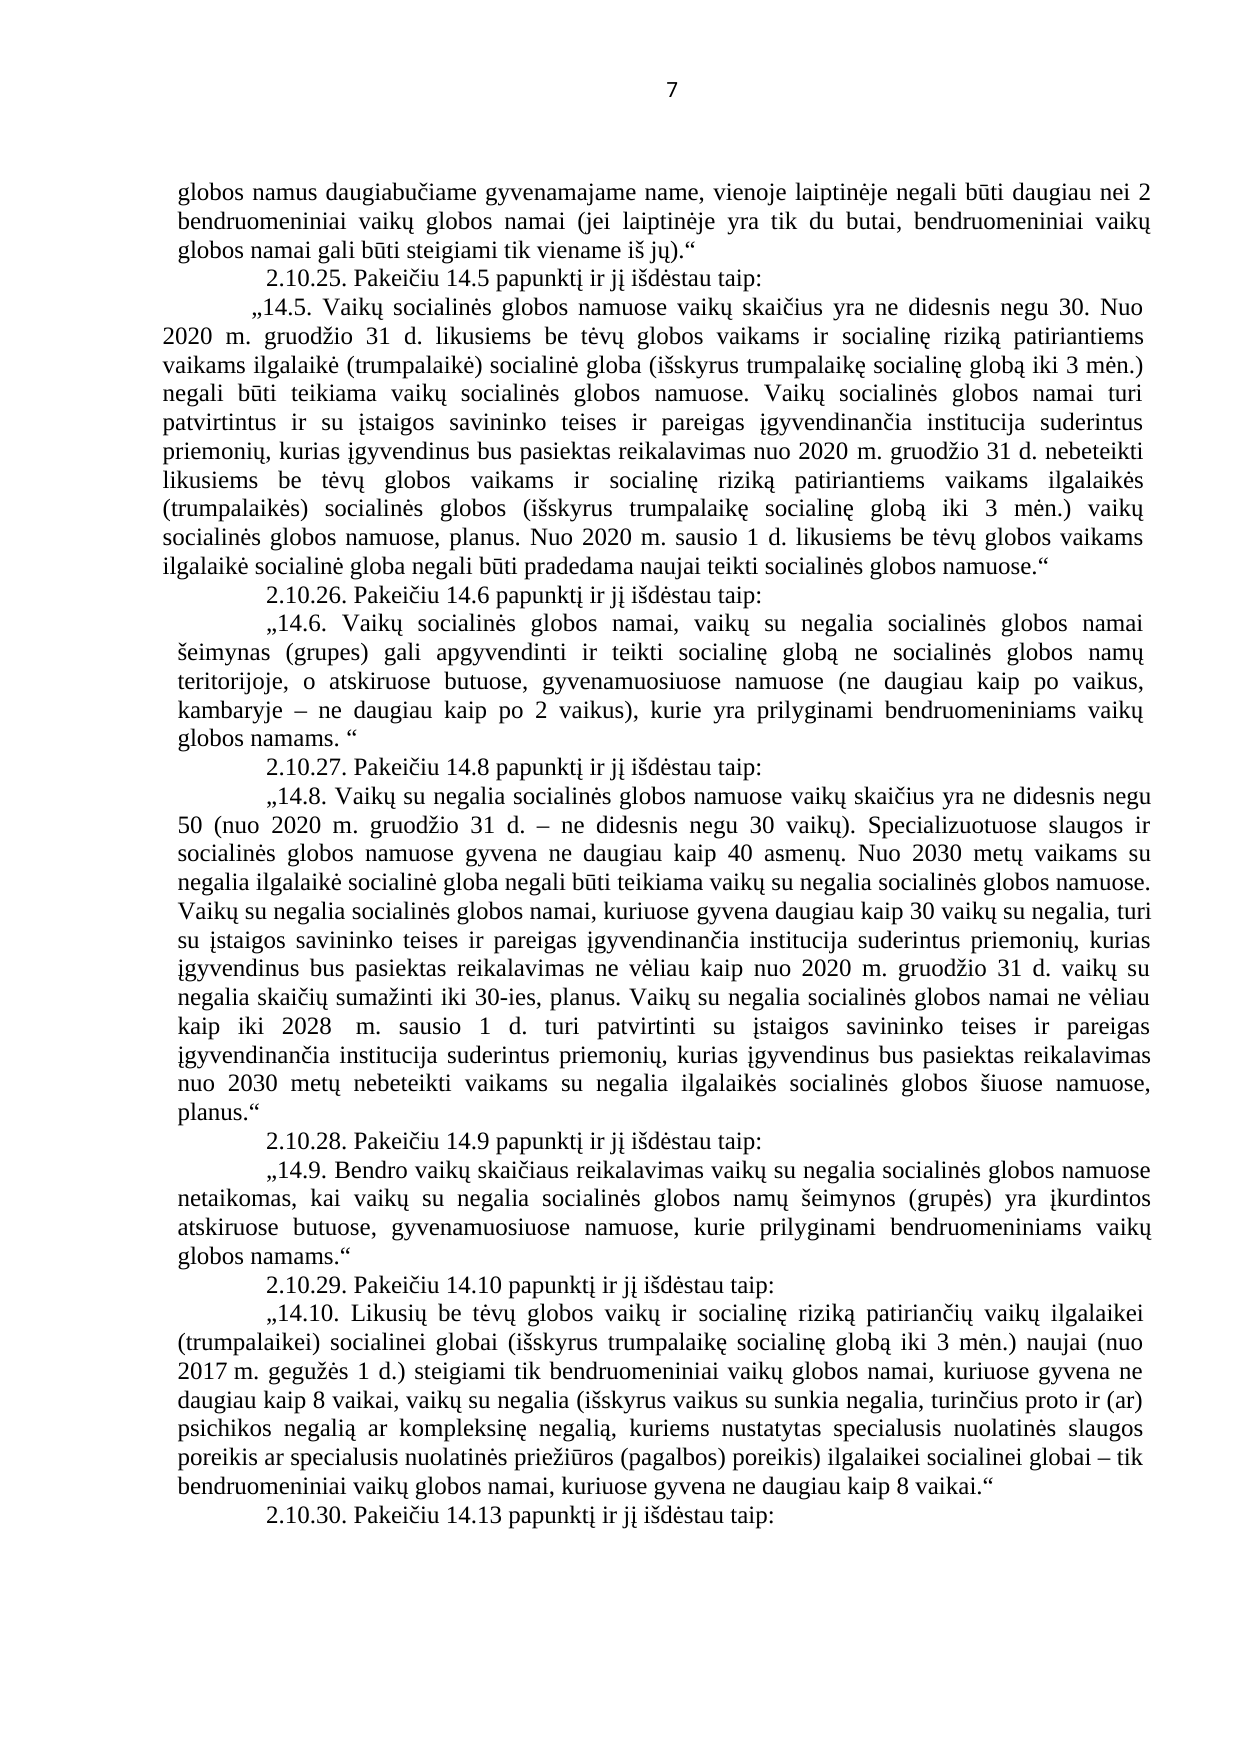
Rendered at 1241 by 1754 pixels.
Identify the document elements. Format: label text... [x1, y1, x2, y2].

text „14.10. Likusių be tėvų globos vaikų ir socialinę riziką patiriančių vaikų ilgalaikei (trumpalaikei) socialinei globai (išskyrus trumpalaikę socialinę globą iki 3 mėn.) naujai (nuo 2017 m. gegužės 1 d.) steigiami tik bendruomeniniai vaikų globos namai, kuriuose gyvena ne daugiau kaip 8 vaikai, vaikų su negalia (išskyrus vaikus su sunkia negalia, turinčius proto ir (ar) psichikos negalią ar kompleksinę negalią, kuriems nustatytas specialusis nuolatinės slaugos poreikis ar specialusis nuolatinės priežiūros (pagalbos) poreikis) ilgalaikei socialinei globai – tik bendruomeniniai vaikų globos namai, kuriuose gyvena ne daugiau kaip 8 vaikai.“ [177, 1298, 1144, 1500]
text 2.10.29. Pakeičiu 14.10 papunktį ir jį išdėstau taip: [177, 1270, 1152, 1298]
text 2.10.25. Pakeičiu 14.5 papunktį ir jį išdėstau taip: [177, 263, 1152, 292]
text „14.5. Vaikų socialinės globos namuose vaikų skaičius yra ne didesnis negu 30. Nuo 2020 m. gruodžio 31 d. likusiems be tėvų globos vaikams ir socialinę riziką patiriantiems vaikams ilgalaikė (trumpalaikė) socialinė globa (išskyrus trumpalaikę socialinę globą iki 3 mėn.) negali būti teikiama vaikų socialinės globos namuose. Vaikų socialinės globos namai turi patvirtintus ir su įstaigos savininko teises ir pareigas įgyvendinančia institucija suderintus priemonių, kurias įgyvendinus bus pasiektas reikalavimas nuo 2020 m. gruodžio 31 d. nebeteikti likusiems be tėvų globos vaikams ir socialinę riziką patiriantiems vaikams ilgalaikės (trumpalaikės) socialinės globos (išskyrus trumpalaikę socialinę globą iki 3 mėn.) vaikų socialinės globos namuose, planus. Nuo 2020 m. sausio 1 d. likusiems be tėvų globos vaikams ilgalaikė socialinė globa negali būti pradedama naujai teikti socialinės globos namuose.“ [162, 292, 1144, 580]
text „14.9. Bendro vaikų skaičiaus reikalavimas vaikų su negalia socialinės globos namuose netaikomas, kai vaikų su negalia socialinės globos namų šeimynos (grupės) yra įkurdintos atskiruose butuose, gyvenamuosiuose namuose, kurie prilyginami bendruomeniniams vaikų globos namams.“ [177, 1155, 1152, 1270]
text 2.10.28. Pakeičiu 14.9 papunktį ir jį išdėstau taip: [177, 1126, 1152, 1155]
text 2.10.27. Pakeičiu 14.8 papunktį ir jį išdėstau taip: [177, 752, 1152, 781]
text „14.8. Vaikų su negalia socialinės globos namuose vaikų skaičius yra ne didesnis negu 50 (nuo 2020 m. gruodžio 31 d. – ne didesnis negu 30 vaikų). Specializuotuose slaugos ir socialinės globos namuose gyvena ne daugiau kaip 40 asmenų. Nuo 2030 metų vaikams su negalia ilgalaikė socialinė globa negali būti teikiama vaikų su negalia socialinės globos namuose. Vaikų su negalia socialinės globos namai, kuriuose gyvena daugiau kaip 30 vaikų su negalia, turi su įstaigos savininko teises ir pareigas įgyvendinančia institucija suderintus priemonių, kurias įgyvendinus bus pasiektas reikalavimas ne vėliau kaip nuo 2020 m. gruodžio 31 d. vaikų su negalia skaičių sumažinti iki 30-ies, planus. Vaikų su negalia socialinės globos namai ne vėliau kaip iki 2028 m. sausio 1 d. turi patvirtinti su įstaigos savininko teises ir pareigas įgyvendinančia institucija suderintus priemonių, kurias įgyvendinus bus pasiektas reikalavimas nuo 2030 metų nebeteikti vaikams su negalia ilgalaikės socialinės globos šiuose namuose, planus.“ [177, 781, 1152, 1126]
text 2.10.26. Pakeičiu 14.6 papunktį ir jį išdėstau taip: [177, 580, 1152, 608]
text globos namus daugiabučiame gyvenamajame name, vienoje laiptinėje negali būti daugiau nei 2 bendruomeniniai vaikų globos namai (jei laiptinėje yra tik du butai, bendruomeniniai vaikų globos namai gali būti steigiami tik viename iš jų).“ [177, 177, 1152, 263]
text 2.10.30. Pakeičiu 14.13 papunktį ir jį išdėstau taip: [177, 1500, 1152, 1528]
text „14.6. Vaikų socialinės globos namai, vaikų su negalia socialinės globos namai šeimynas (grupes) gali apgyvendinti ir teikti socialinę globą ne socialinės globos namų teritorijoje, o atskiruose butuose, gyvenamuosiuose namuose (ne daugiau kaip po vaikus, kambaryje – ne daugiau kaip po 2 vaikus), kurie yra prilyginami bendruomeniniams vaikų globos namams. “ [177, 608, 1144, 752]
